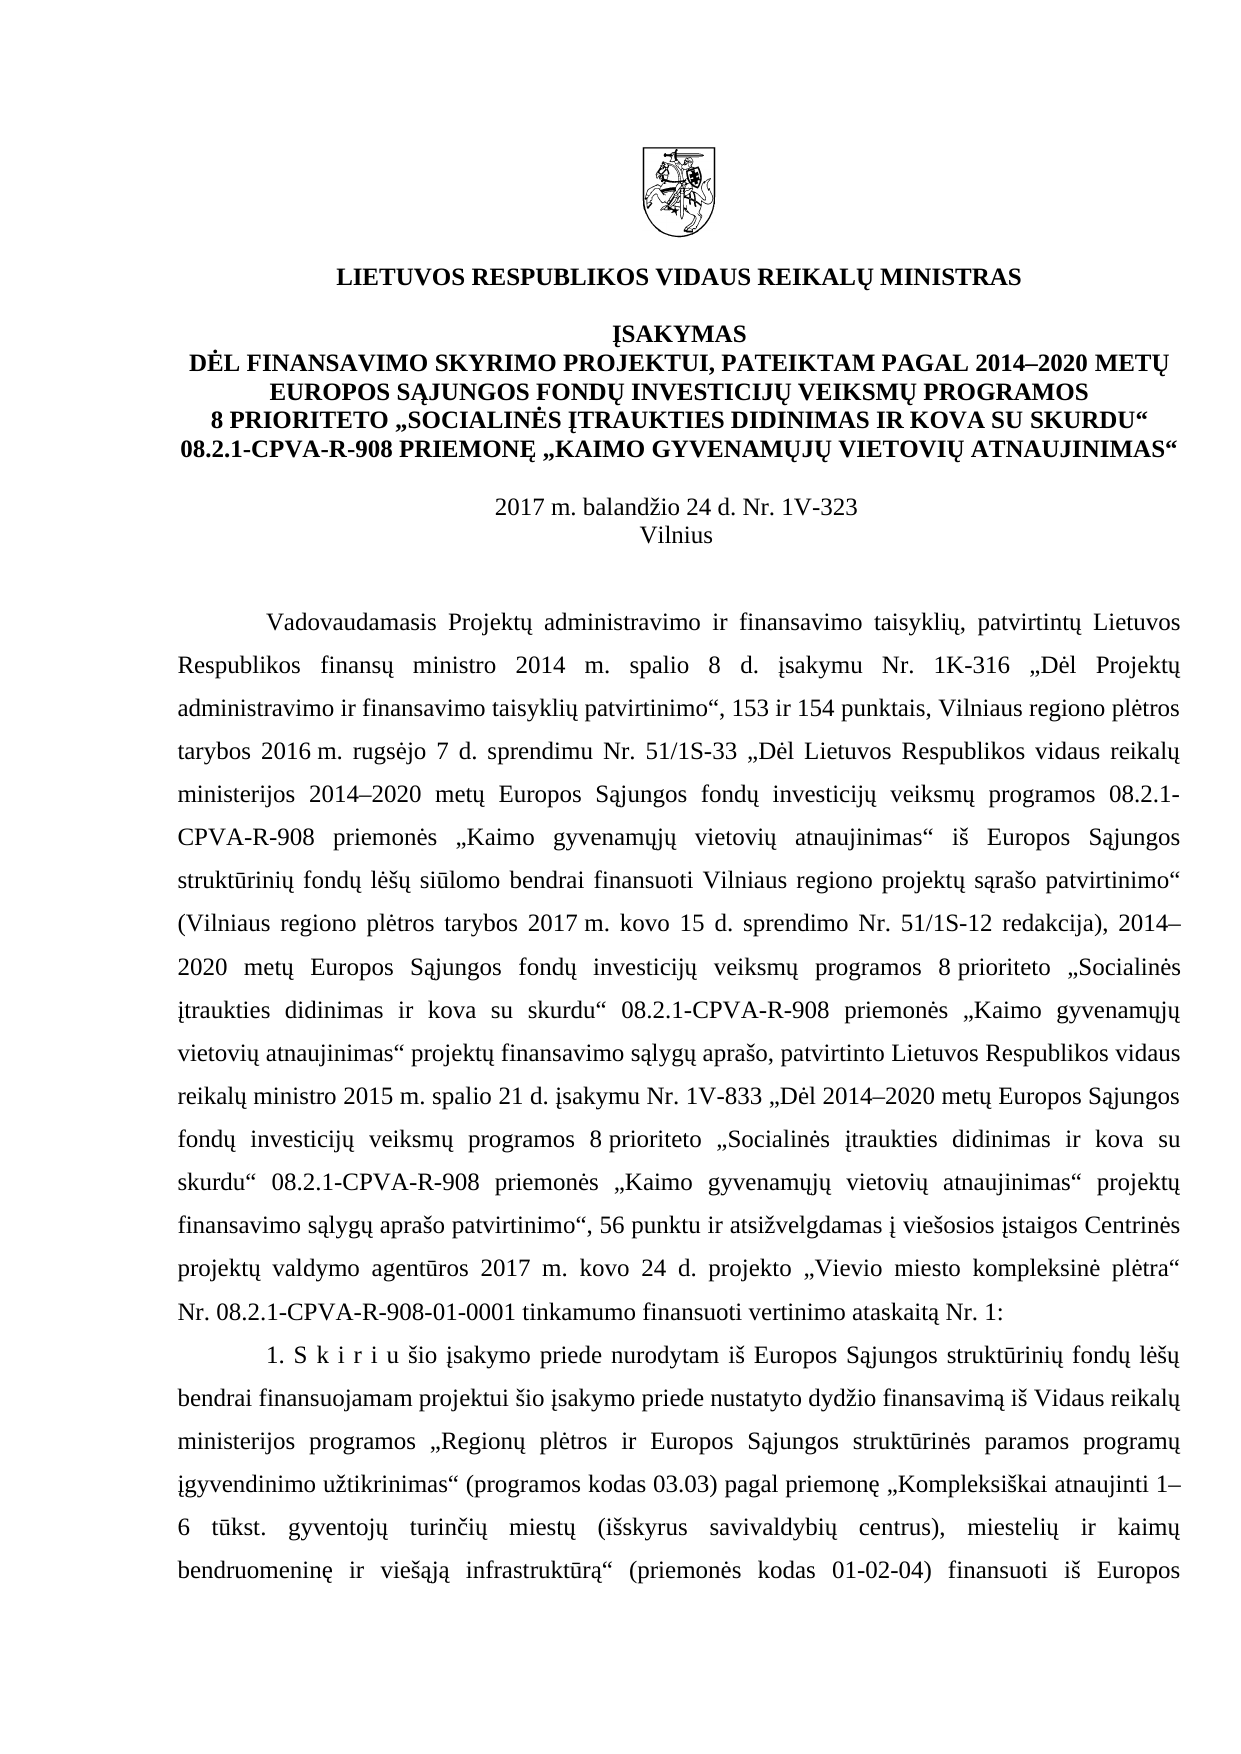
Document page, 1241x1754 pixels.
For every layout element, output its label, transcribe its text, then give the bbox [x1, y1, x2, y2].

text 1. S k i r i u šio įsakymo priede nurodytam iš Europos Sąjungos struktūrinių fondų lėšų bendrai finansuojamam projektui šio įsakymo priede nustatyto dydžio finansavimą iš Vidaus reikalų ministerijos programos „Regionų plėtros ir Europos Sąjungos struktūrinės paramos programų įgyvendinimo užtikrinimas“ (programos kodas 03.03) pagal priemonę „Kompleksiškai atnaujinti 1–6 tūkst. gyventojų turinčių miestų (išskyrus savivaldybių centrus), miestelių ir kaimų bendruomeninę ir viešąją infrastruktūrą“ (priemonės kodas 01-02-04) finansuoti iš Europos [177, 1340, 1181, 1584]
text LIETUVOS RESPUBLIKOS VIDAUS REIKALŲ MINISTRAS [177, 262, 1181, 290]
text Vilnius [177, 520, 1181, 549]
text Vadovaudamasis Projektų administravimo ir finansavimo taisyklių, patvirtintų Lietuvos Respublikos finansų ministro 2014 m. spalio 8 d. įsakymu Nr. 1K-316 „Dėl Projektų administravimo ir finansavimo taisyklių patvirtinimo“, 153 ir 154 punktais, Vilniaus regiono plėtros tarybos 2016 m. rugsėjo 7 d. sprendimu Nr. 51/1S-33 „Dėl Lietuvos Respublikos vidaus reikalų ministerijos 2014–2020 metų Europos Sąjungos fondų investicijų veiksmų programos 08.2.1-CPVA-R-908 priemonės „Kaimo gyvenamųjų vietovių atnaujinimas“ iš Europos Sąjungos struktūrinių fondų lėšų siūlomo bendrai finansuoti Vilniaus regiono projektų sąrašo patvirtinimo“ (Vilniaus regiono plėtros tarybos 2017 m. kovo 15 d. sprendimo Nr. 51/1S-12 redakcija), 2014–2020 metų Europos Sąjungos fondų investicijų veiksmų programos 8 prioriteto „Socialinės įtraukties didinimas ir kova su skurdu“ 08.2.1-CPVA-R-908 priemonės „Kaimo gyvenamųjų vietovių atnaujinimas“ projektų finansavimo sąlygų aprašo, patvirtinto Lietuvos Respublikos vidaus reikalų ministro 2015 m. spalio 21 d. įsakymu Nr. 1V-833 „Dėl 2014–2020 metų Europos Sąjungos fondų investicijų veiksmų programos 8 prioriteto „Socialinės įtraukties didinimas ir kova su skurdu“ 08.2.1-CPVA-R-908 priemonės „Kaimo gyvenamųjų vietovių atnaujinimas“ projektų finansavimo sąlygų aprašo patvirtinimo“, 56 punktu ir atsižvelgdamas į viešosios įstaigos Centrinės projektų valdymo agentūros 2017 m. kovo 24 d. projekto „Vievio miesto kompleksinė plėtra“ Nr. 08.2.1-CPVA-R-908-01-0001 tinkamumo finansuoti vertinimo ataskaitą Nr. 1: [177, 607, 1181, 1325]
text DĖL FINANSAVIMO SKYRIMO PROJEKTUI, PATEIKTAM PAGAL 2014–2020 METŲ EUROPOS SĄJUNGOS FONDŲ INVESTICIJŲ VEIKSMŲ PROGRAMOS 8 PRIORITETO „SOCIALINĖS ĮTRAUKTIES DIDINIMAS IR KOVA SU SKURDU“ 08.2.1-CPVA-R-908 priemonĘ „Kaimo gyvenamųjų vietovių atnaujinimas“ [177, 348, 1181, 463]
text 2017 m. balandžio 24 d. Nr. 1V-323 [177, 492, 1181, 520]
text ĮSAKYMAS [177, 319, 1181, 348]
